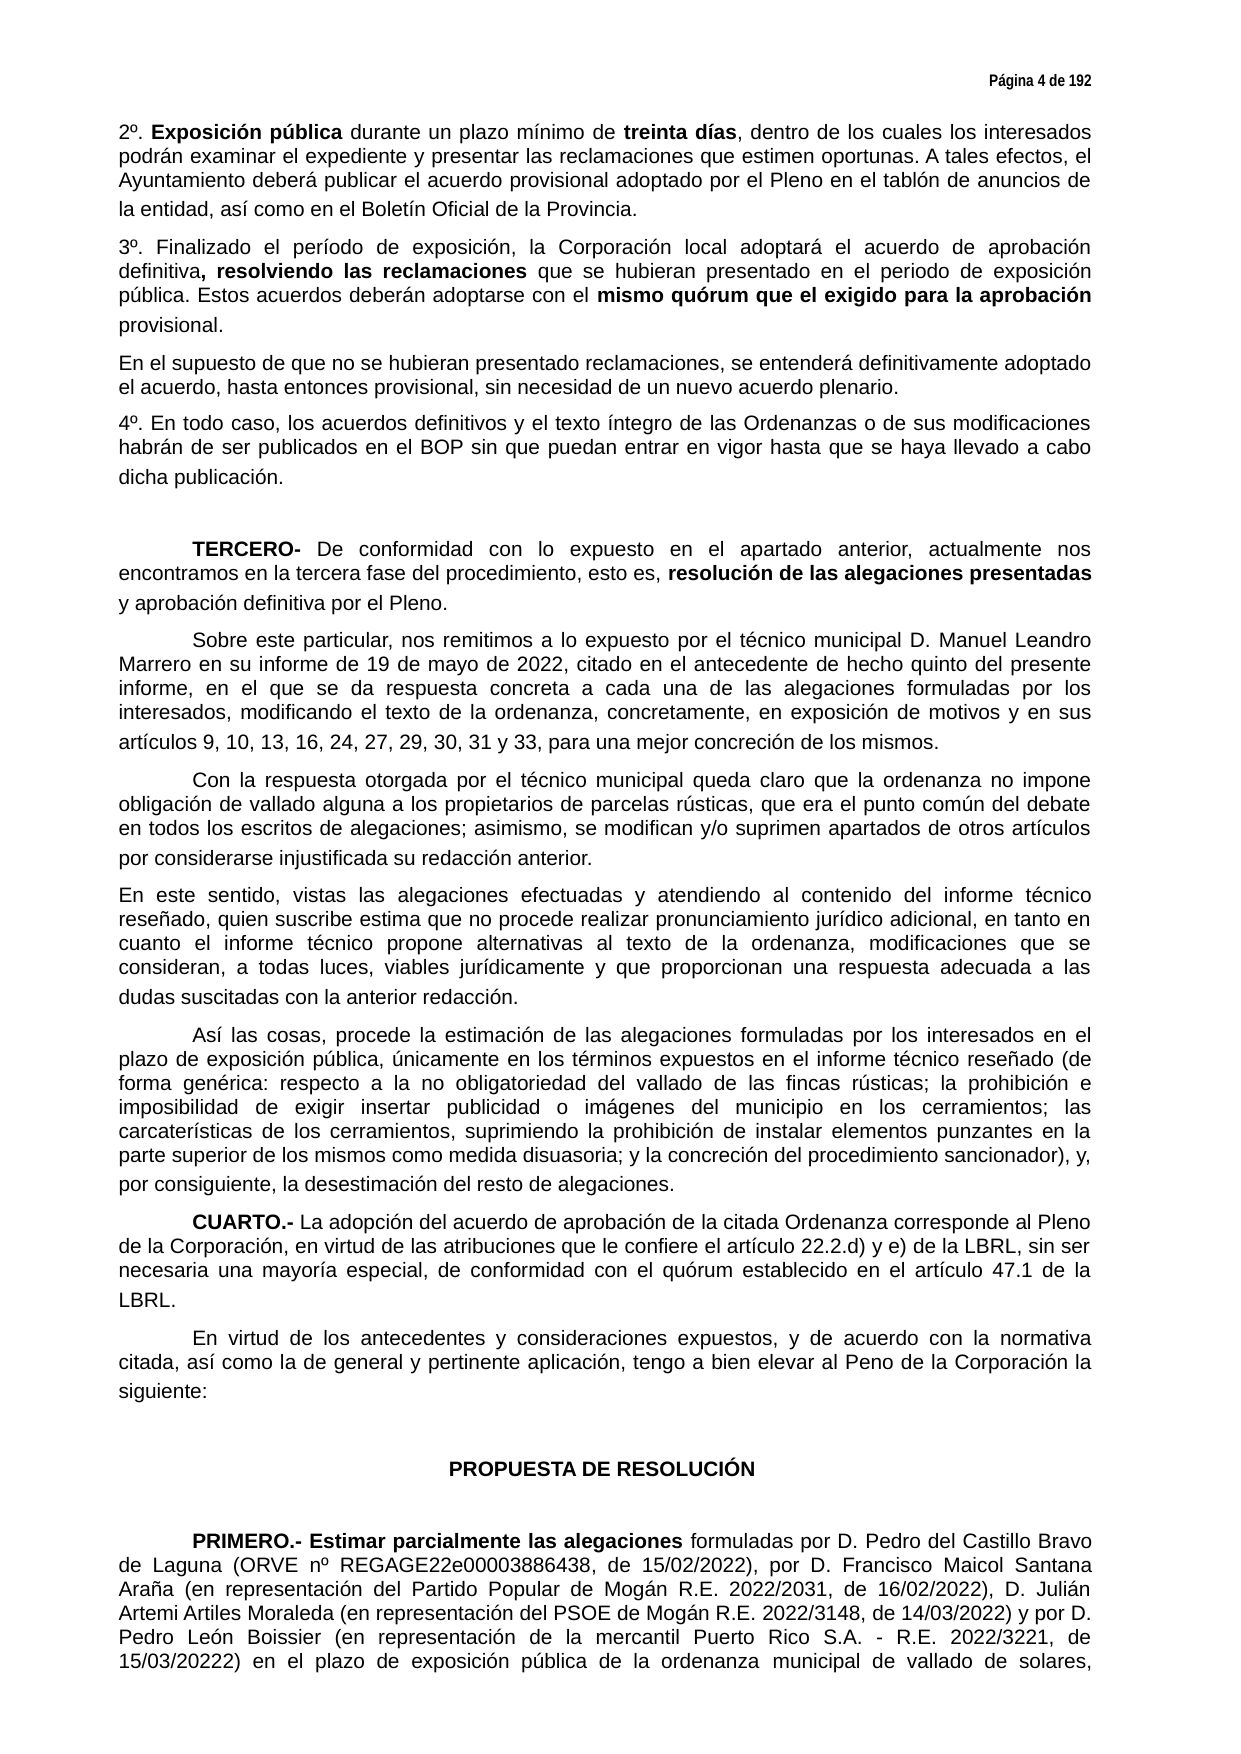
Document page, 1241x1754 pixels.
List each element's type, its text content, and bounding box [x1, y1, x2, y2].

text CUARTO.- La adopción del acuerdo de aprobación de la citada Ordenanza corresponde al Pleno de la Corporación, en virtud de las atribuciones que le confiere el artículo 22.2.d) y e) de la LBRL, sin ser necesaria una mayoría especial, de conformidad con el quórum establecido en el artículo 47.1 de la LBRL. [118, 1210, 1092, 1313]
text Con la respuesta otorgada por el técnico municipal queda claro que la ordenanza no impone obligación de vallado alguna a los propietarios de parcelas rústicas, que era el punto común del debate en todos los escritos de alegaciones; asimismo, se modifican y/o suprimen apartados de otros artículos por considerarse injustificada su redacción anterior. [118, 768, 1092, 871]
text Sobre este particular, nos remitimos a lo expuesto por el técnico municipal D. Manuel Leandro Marrero en su informe de 19 de mayo de 2022, citado en el antecedente de hecho quinto del presente informe, en el que se da respuesta concreta a cada una de las alegaciones formuladas por los interesados, modificando el texto de la ordenanza, concretamente, en exposición de motivos y en sus artículos 9, 10, 13, 16, 24, 27, 29, 30, 31 y 33, para una mejor concreción de los mismos. [118, 628, 1092, 755]
text 3º. Finalizado el período de exposición, la Corporación local adoptará el acuerdo de aprobación definitiva, resolviendo las reclamaciones que se hubieran presentado en el periodo de exposición pública. Estos acuerdos deberán adoptarse con el mismo quórum que el exigido para la aprobación provisional. [118, 235, 1092, 338]
text En este sentido, vistas las alegaciones efectuadas y atendiendo al contenido del informe técnico reseñado, quien suscribe estima que no procede realizar pronunciamiento jurídico adicional, en tanto en cuanto el informe técnico propone alternativas al texto de la ordenanza, modificaciones que se consideran, a todas luces, viables jurídicamente y que proporcionan una respuesta adecuada a las dudas suscitadas con la anterior redacción. [118, 883, 1092, 1010]
text PRIMERO.- Estimar parcialmente las alegaciones formuladas por D. Pedro del Castillo Bravo de Laguna (ORVE nº REGAGE22e00003886438, de 15/02/2022), por D. Francisco Maicol Santana Araña (en representación del Partido Popular de Mogán R.E. 2022/2031, de 16/02/2022), D. Julián Artemi Artiles Moraleda (en representación del PSOE de Mogán R.E. 2022/3148, de 14/03/2022) y por D. Pedro León Boissier (en representación de la mercantil Puerto Rico S.A. - R.E. 2022/3221, de 15/03/20222) en el plazo de exposición pública de la ordenanza municipal de vallado de solares, [118, 1529, 1092, 1673]
text 4º. En todo caso, los acuerdos definitivos y el texto íntegro de las Ordenanzas o de sus modificaciones habrán de ser publicados en el BOP sin que puedan entrar en vigor hasta que se haya llevado a cabo dicha publicación. [118, 411, 1092, 490]
text 2º. Exposición pública durante un plazo mínimo de treinta días, dentro de los cuales los interesados podrán examinar el expediente y presentar las reclamaciones que estimen oportunas. A tales efectos, el Ayuntamiento deberá publicar el acuerdo provisional adoptado por el Pleno en el tablón de anuncios de la entidad, así como en el Boletín Oficial de la Provincia. [118, 120, 1092, 223]
text En el supuesto de que no se hubieran presentado reclamaciones, se entenderá definitivamente adoptado el acuerdo, hasta entonces provisional, sin necesidad de un nuevo acuerdo plenario. [118, 351, 1092, 399]
text TERCERO- De conformidad con lo expuesto en el apartado anterior, actualmente nos encontramos en la tercera fase del procedimiento, esto es, resolución de las alegaciones presentadas y aprobación definitiva por el Pleno. [118, 537, 1092, 616]
text En virtud de los antecedentes y consideraciones expuestos, y de acuerdo con la normativa citada, así como la de general y pertinente aplicación, tengo a bien elevar al Peno de la Corporación la siguiente: [118, 1326, 1092, 1405]
text PROPUESTA DE RESOLUCIÓN [118, 1451, 1092, 1482]
text Así las cosas, procede la estimación de las alegaciones formuladas por los interesados en el plazo de exposición pública, únicamente en los términos expuestos en el informe técnico reseñado (de forma genérica: respecto a la no obligatoriedad del vallado de las fincas rústicas; la prohibición e imposibilidad de exigir insertar publicidad o imágenes del municipio en los cerramientos; las carcaterísticas de los cerramientos, suprimiendo la prohibición de instalar elementos punzantes en la parte superior de los mismos como medida disuasoria; y la concreción del procedimiento sancionador), y, por consiguiente, la desestimación del resto de alegaciones. [118, 1023, 1092, 1198]
